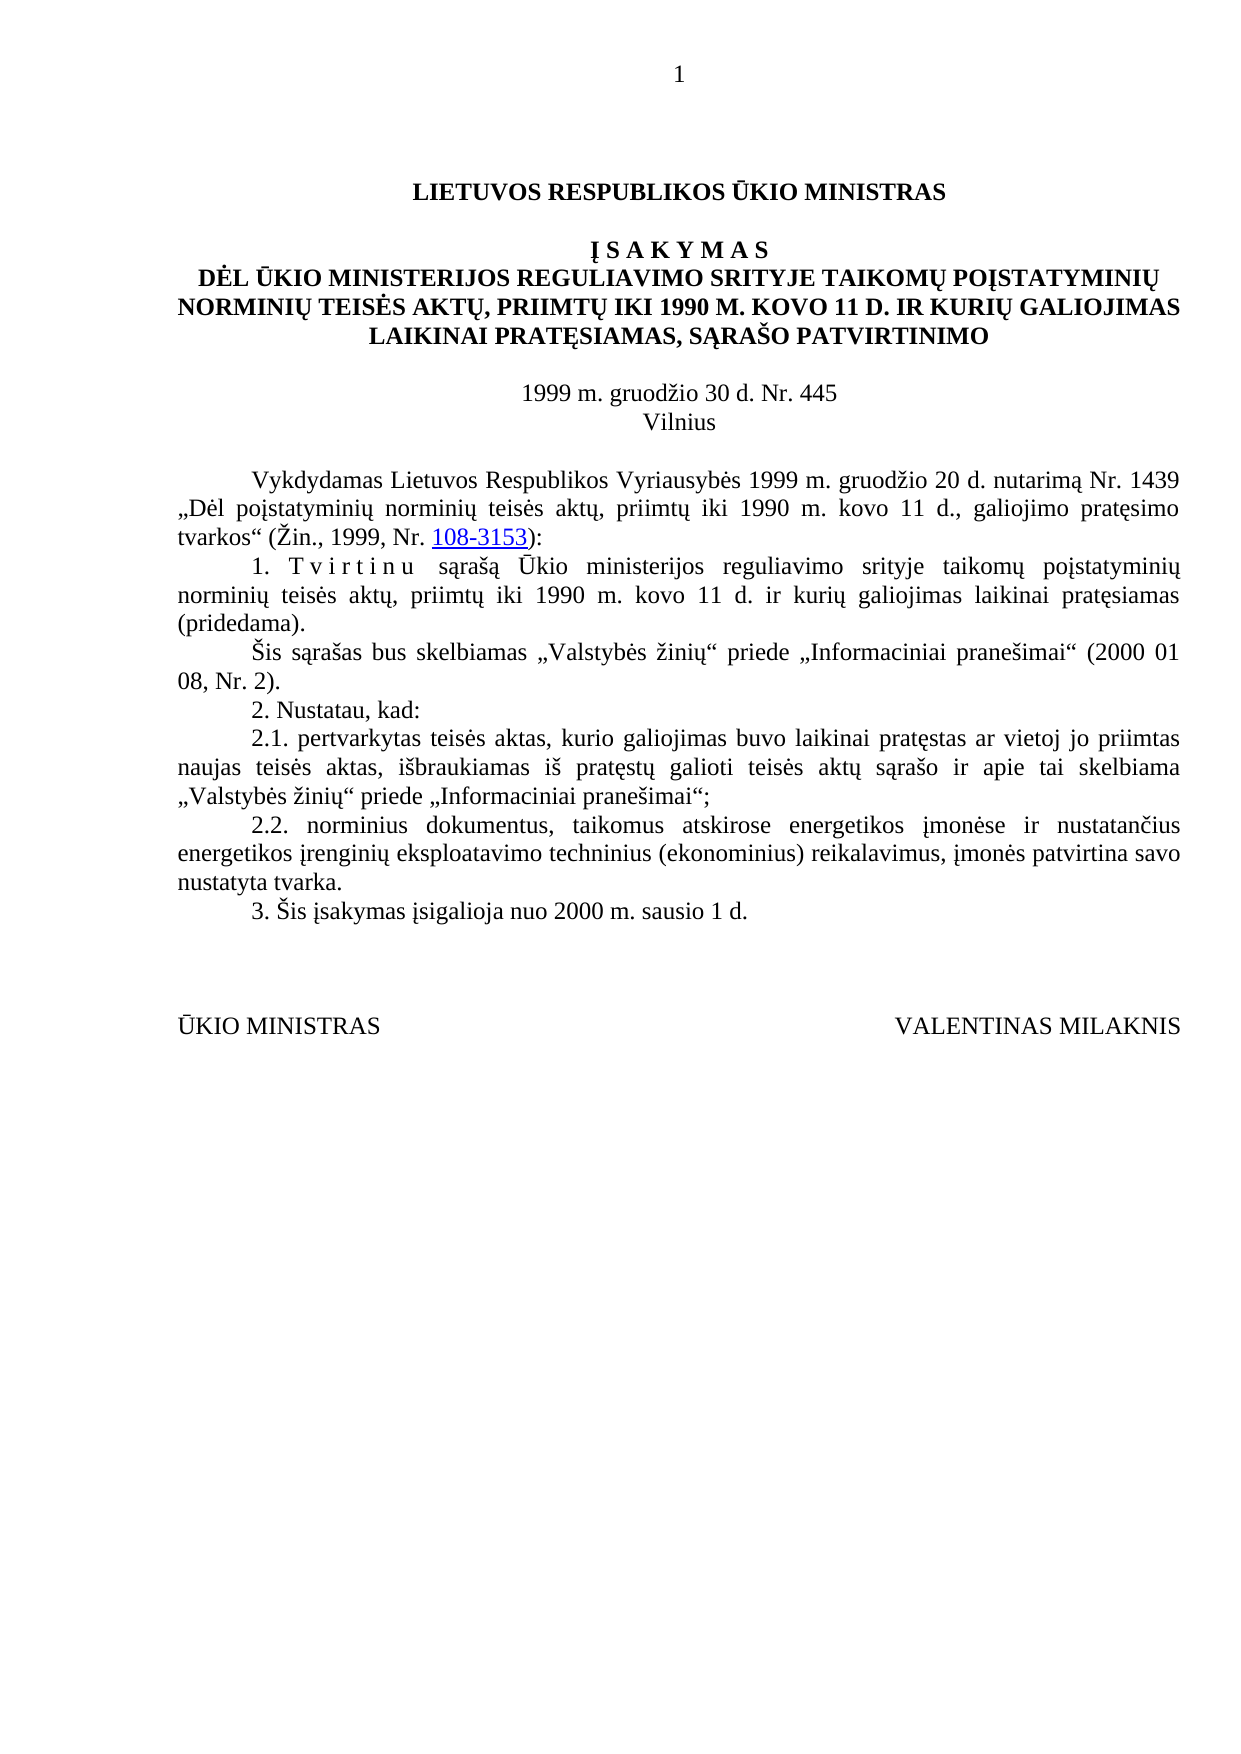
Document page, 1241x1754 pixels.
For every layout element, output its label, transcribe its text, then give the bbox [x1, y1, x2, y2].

text Į S A K Y M A S [177, 235, 1181, 263]
text 2.2. norminius dokumentus, taikomus atskirose energetikos įmonėse ir nustatančius energetikos įrenginių eksploatavimo techninius (ekonominius) reikalavimus, įmonės patvirtina savo nustatyta tvarka. [177, 810, 1181, 896]
text LIETUVOS RESPUBLIKOS ŪKIO MINISTRAS [177, 177, 1181, 206]
text 2. Nustatau, kad: [177, 695, 1181, 723]
text Šis sąrašas bus skelbiamas „Valstybės žinių“ priede „Informaciniai pranešimai“ (2000 01 08, Nr. 2). [177, 637, 1181, 695]
text Vilnius [177, 407, 1181, 436]
text DĖL ŪKIO MINISTERIJOS REGULIAVIMO SRITYJE TAIKOMŲ POĮSTATYMINIŲ NORMINIŲ TEISĖS AKTŲ, PRIIMTŲ IKI 1990 M. KOVO 11 D. IR KURIŲ GALIOJIMAS LAIKINAI PRATĘSIAMAS, SĄRAŠO PATVIRTINIMO [177, 263, 1181, 350]
text Vykdydamas Lietuvos Respublikos Vyriausybės 1999 m. gruodžio 20 d. nutarimą Nr. 1439 „Dėl poįstatyminių norminių teisės aktų, priimtų iki 1990 m. kovo 11 d., galiojimo pratęsimo tvarkos“ (Žin., 1999, Nr. 108-3153): [177, 465, 1181, 551]
text ŪKIO MINISTRAS Valentinas MILAKNIS [177, 1011, 1181, 1040]
text 1999 m. gruodžio 30 d. Nr. 445 [177, 378, 1181, 407]
text 1. Tvirtinu sąrašą Ūkio ministerijos reguliavimo srityje taikomų poįstatyminių norminių teisės aktų, priimtų iki 1990 m. kovo 11 d. ir kurių galiojimas laikinai pratęsiamas (pridedama). [177, 551, 1181, 637]
text 3. Šis įsakymas įsigalioja nuo 2000 m. sausio 1 d. [177, 896, 1181, 925]
text 2.1. pertvarkytas teisės aktas, kurio galiojimas buvo laikinai pratęstas ar vietoj jo priimtas naujas teisės aktas, išbraukiamas iš pratęstų galioti teisės aktų sąrašo ir apie tai skelbiama „Valstybės žinių“ priede „Informaciniai pranešimai“; [177, 723, 1181, 810]
